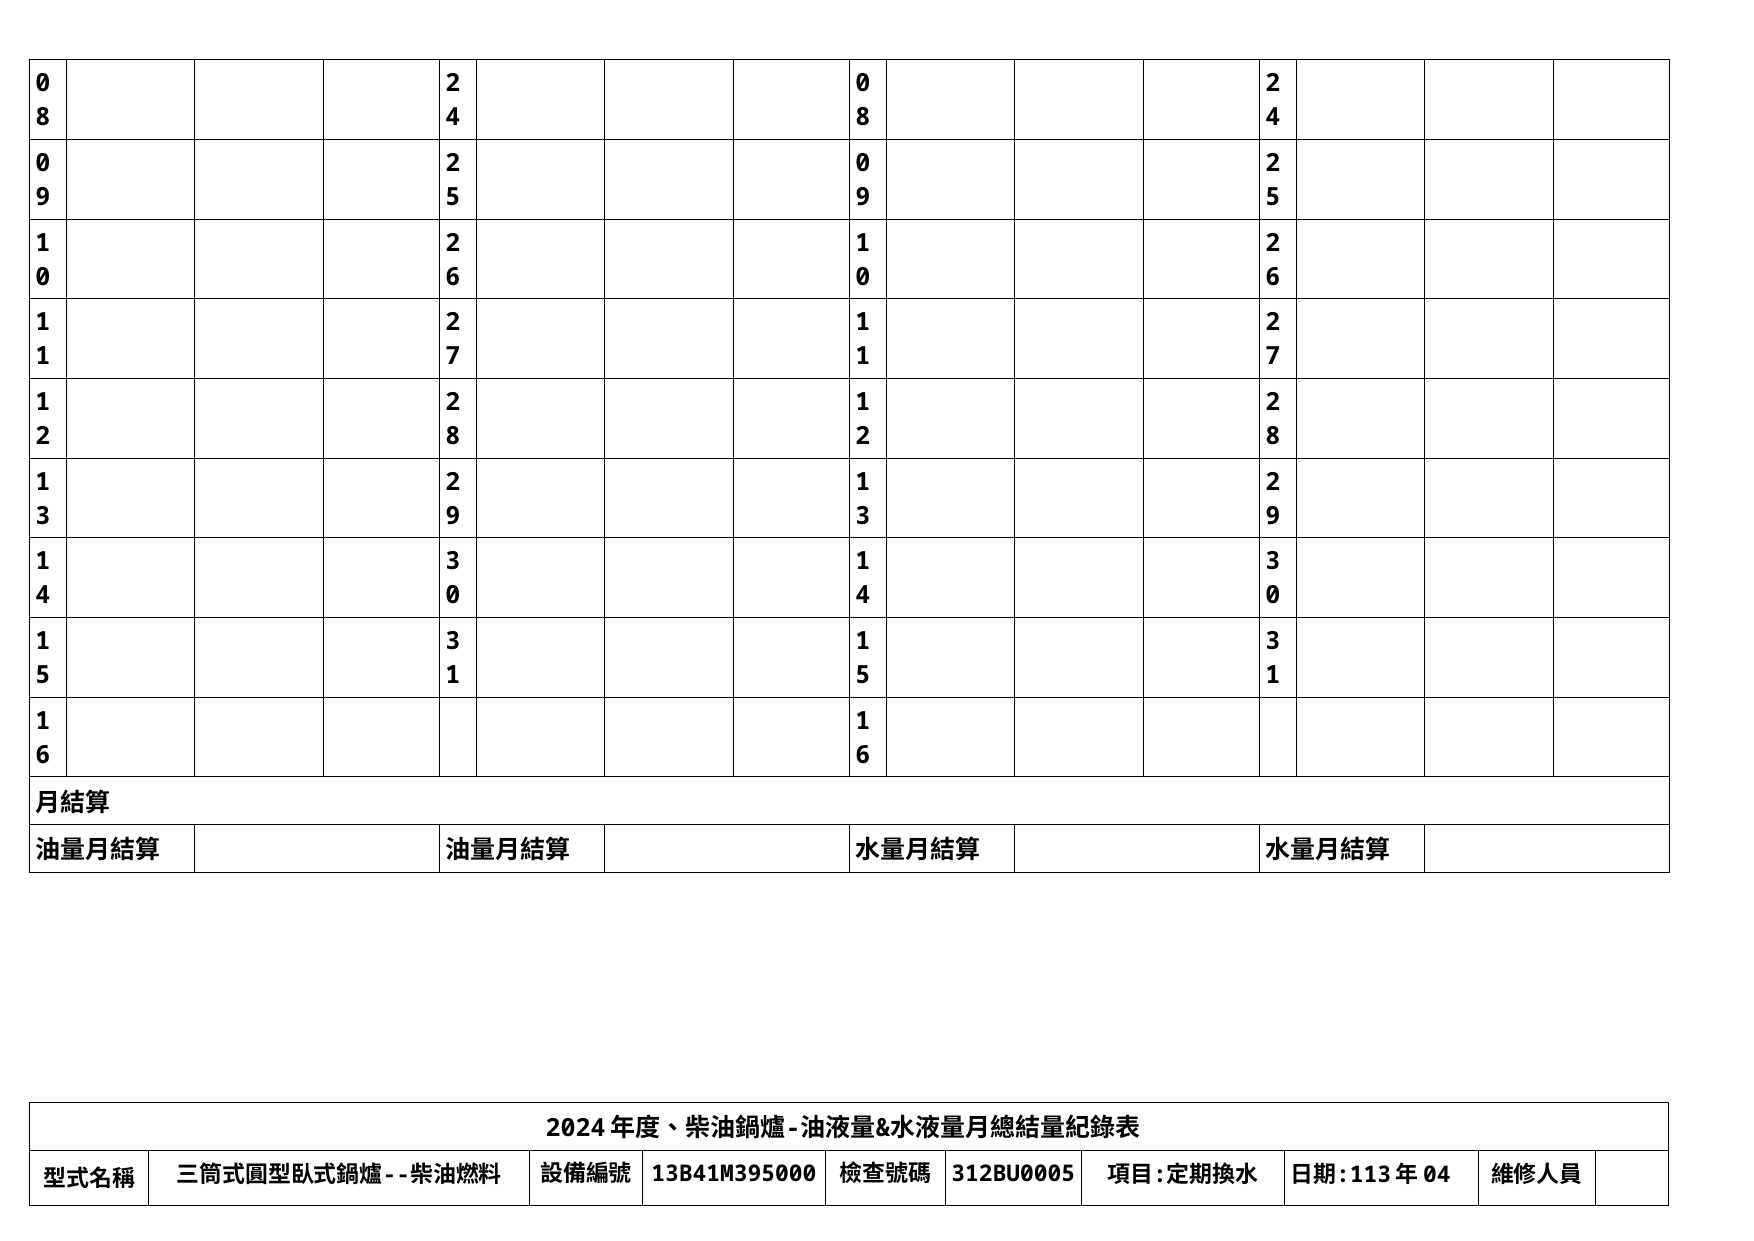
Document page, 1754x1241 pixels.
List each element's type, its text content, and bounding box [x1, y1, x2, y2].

table_cell [734, 459, 849, 537]
table_cell 28 [1260, 379, 1296, 457]
table_cell 25 [1260, 140, 1296, 218]
table_cell 08 [30, 60, 66, 139]
table_cell [887, 538, 1014, 617]
table_cell [1425, 825, 1669, 872]
table_cell [195, 60, 323, 139]
table_cell [67, 698, 194, 776]
table_cell 25 [440, 140, 476, 218]
table_cell [477, 379, 604, 457]
table_cell [440, 698, 476, 776]
table_cell [324, 459, 439, 537]
table_cell [1015, 618, 1143, 697]
table_cell 14 [850, 538, 886, 617]
table_cell [887, 220, 1014, 298]
table_cell [887, 459, 1014, 537]
table_cell 30 [1260, 538, 1296, 617]
table_cell [477, 220, 604, 298]
table_cell [1554, 379, 1669, 457]
table_cell [1015, 825, 1259, 872]
table_cell [1425, 379, 1553, 457]
table_cell 油量月結算 [30, 825, 194, 872]
table_cell [1425, 459, 1553, 537]
table_cell [324, 220, 439, 298]
table_cell [195, 140, 323, 218]
table_cell [734, 299, 849, 378]
table_cell [605, 140, 733, 218]
table_cell [605, 538, 733, 617]
table_cell [1015, 698, 1143, 776]
table_cell [1015, 459, 1143, 537]
table_cell [1554, 538, 1669, 617]
table_cell [1297, 538, 1424, 617]
table_cell [67, 140, 194, 218]
table_cell [477, 299, 604, 378]
table_cell [1425, 140, 1553, 218]
table_cell [1297, 698, 1424, 776]
table_cell 日期:113年04 [1285, 1151, 1478, 1205]
table_cell [1425, 618, 1553, 697]
table_cell [1144, 538, 1259, 617]
table_cell [1015, 140, 1143, 218]
table_cell 24 [440, 60, 476, 139]
table_cell 31 [1260, 618, 1296, 697]
table_cell 31 [440, 618, 476, 697]
table_cell [1144, 60, 1259, 139]
table_cell [1297, 140, 1424, 218]
table_cell [1144, 220, 1259, 298]
table_cell [1596, 1151, 1668, 1205]
table_cell 13B41M395000 [643, 1151, 825, 1205]
table_cell 三筒式圓型臥式鍋爐--柴油燃料 [149, 1151, 529, 1205]
table_cell 24 [1260, 60, 1296, 139]
table_cell [1260, 698, 1296, 776]
table_cell [1554, 60, 1669, 139]
table_cell 11 [850, 299, 886, 378]
table_cell [605, 459, 733, 537]
table_cell [1425, 220, 1553, 298]
table_cell [1554, 299, 1669, 378]
table_cell [1297, 379, 1424, 457]
table_cell [195, 299, 323, 378]
table_cell [195, 459, 323, 537]
table_cell [195, 538, 323, 617]
table_cell [1554, 459, 1669, 537]
table_cell 16 [30, 698, 66, 776]
table_cell [67, 618, 194, 697]
table_cell [1015, 60, 1143, 139]
table_cell [1554, 220, 1669, 298]
table_cell [67, 379, 194, 457]
table_cell [605, 220, 733, 298]
table_cell 型式名稱 [30, 1151, 148, 1205]
table_cell 30 [440, 538, 476, 617]
table_cell [324, 299, 439, 378]
table_cell [605, 618, 733, 697]
table_cell [1015, 299, 1143, 378]
table_cell [1425, 60, 1553, 139]
table_cell 26 [1260, 220, 1296, 298]
table_cell [67, 459, 194, 537]
table_cell 月結算 [30, 777, 1669, 824]
table_cell [887, 618, 1014, 697]
table_cell 設備編號 [530, 1151, 642, 1205]
table_cell 27 [1260, 299, 1296, 378]
table_cell [195, 698, 323, 776]
table_cell [195, 379, 323, 457]
table_cell [1015, 220, 1143, 298]
table_cell [195, 220, 323, 298]
table_cell [887, 698, 1014, 776]
table_cell 10 [30, 220, 66, 298]
table_cell [1144, 698, 1259, 776]
table_cell [887, 299, 1014, 378]
table_cell [1554, 140, 1669, 218]
table_cell 水量月結算 [1260, 825, 1424, 872]
table_cell 08 [850, 60, 886, 139]
table_cell [1144, 618, 1259, 697]
table_cell [605, 825, 849, 872]
table_cell 29 [440, 459, 476, 537]
table_cell [1554, 698, 1669, 776]
table_cell 油量月結算 [440, 825, 604, 872]
table_cell [195, 825, 439, 872]
table_cell [195, 618, 323, 697]
table_cell [477, 698, 604, 776]
table_cell [324, 538, 439, 617]
table_cell [1425, 299, 1553, 378]
table_cell [1144, 459, 1259, 537]
table_cell 09 [850, 140, 886, 218]
table_cell 維修人員 [1479, 1151, 1595, 1205]
table_cell [1297, 220, 1424, 298]
table_cell 12 [850, 379, 886, 457]
table_cell [477, 60, 604, 139]
table_cell 28 [440, 379, 476, 457]
table_cell [324, 140, 439, 218]
table_cell [734, 618, 849, 697]
table_cell 13 [30, 459, 66, 537]
table_cell 10 [850, 220, 886, 298]
table_cell [67, 538, 194, 617]
table_cell 09 [30, 140, 66, 218]
table_cell 312BU0005 [946, 1151, 1081, 1205]
table_cell [324, 60, 439, 139]
table_cell [324, 379, 439, 457]
table_cell [887, 60, 1014, 139]
table_cell [477, 618, 604, 697]
table_cell [67, 299, 194, 378]
table_header 2024年度、柴油鍋爐-油液量&水液量月總結量紀錄表 [30, 1103, 1668, 1150]
table_cell [1425, 698, 1553, 776]
table_cell 13 [850, 459, 886, 537]
table_cell [67, 220, 194, 298]
table_cell [324, 698, 439, 776]
table_cell [734, 60, 849, 139]
table_cell 項目:定期換水 [1082, 1151, 1284, 1205]
table_cell [887, 140, 1014, 218]
table_cell 27 [440, 299, 476, 378]
table_cell [734, 140, 849, 218]
table_cell [605, 299, 733, 378]
table_cell [477, 538, 604, 617]
table_cell [1015, 379, 1143, 457]
table_cell 檢查號碼 [826, 1151, 945, 1205]
table_cell [1015, 538, 1143, 617]
table_cell 15 [30, 618, 66, 697]
table_cell [605, 60, 733, 139]
table_cell [734, 698, 849, 776]
table_cell [1297, 459, 1424, 537]
table_cell 16 [850, 698, 886, 776]
table_cell [1554, 618, 1669, 697]
table_cell [1425, 538, 1553, 617]
table_cell [1297, 60, 1424, 139]
table_cell 29 [1260, 459, 1296, 537]
table_cell [67, 60, 194, 139]
table_cell [477, 459, 604, 537]
table_cell [1144, 140, 1259, 218]
table_cell 11 [30, 299, 66, 378]
table_cell [477, 140, 604, 218]
table_cell [887, 379, 1014, 457]
table_cell [1144, 379, 1259, 457]
table_cell [605, 698, 733, 776]
table_cell [734, 538, 849, 617]
table_cell [605, 379, 733, 457]
table_cell 14 [30, 538, 66, 617]
table_cell [324, 618, 439, 697]
table_cell [734, 379, 849, 457]
table_cell [1144, 299, 1259, 378]
table_cell 12 [30, 379, 66, 457]
table_cell [1297, 299, 1424, 378]
table_cell 26 [440, 220, 476, 298]
table_cell [734, 220, 849, 298]
table_cell 15 [850, 618, 886, 697]
table_cell [1297, 618, 1424, 697]
table_cell 水量月結算 [850, 825, 1014, 872]
